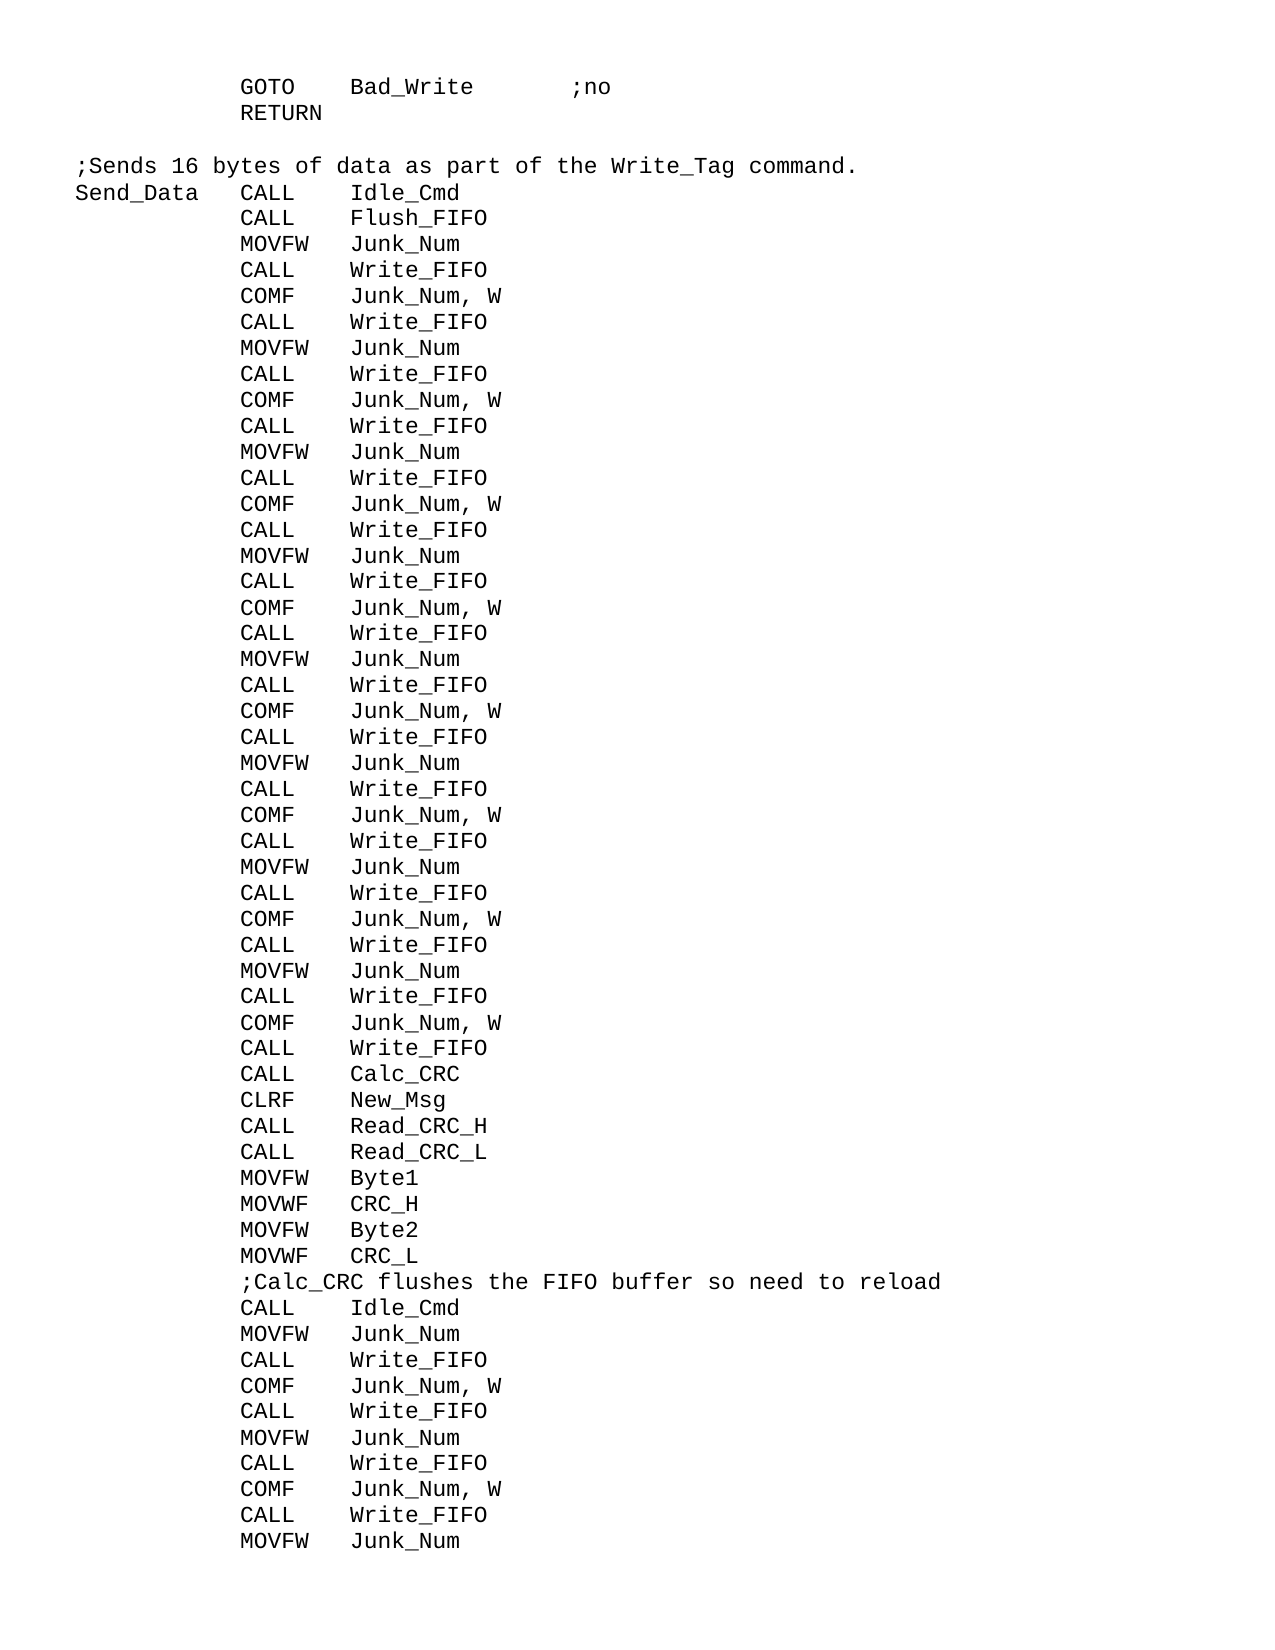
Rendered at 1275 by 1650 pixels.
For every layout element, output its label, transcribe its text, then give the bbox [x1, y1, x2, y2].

text MOVFW Junk_Num [75, 1426, 1200, 1452]
text MOVFW Junk_Num [75, 1322, 1200, 1348]
text CALL Write_FIFO [75, 259, 1200, 284]
text COMF Junk_Num, W [75, 388, 1200, 414]
text CALL Write_FIFO [75, 570, 1200, 596]
text CALL Write_FIFO [75, 362, 1200, 388]
text MOVFW Junk_Num [75, 751, 1200, 777]
text CALL Write_FIFO [75, 933, 1200, 959]
text MOVFW Junk_Num [75, 959, 1200, 985]
text CALL Write_FIFO [75, 1400, 1200, 1426]
text MOVFW Junk_Num [75, 440, 1200, 466]
text MOVFW Junk_Num [75, 544, 1200, 570]
text CALL Write_FIFO [75, 1504, 1200, 1529]
text CALL Write_FIFO [75, 829, 1200, 855]
text CALL Write_FIFO [75, 622, 1200, 648]
text CLRF New_Msg [75, 1089, 1200, 1114]
text MOVFW Junk_Num [75, 648, 1200, 674]
text RETURN [75, 101, 1200, 127]
text MOVFW Byte2 [75, 1218, 1200, 1244]
text CALL Read_CRC_L [75, 1141, 1200, 1166]
text CALL Write_FIFO [75, 985, 1200, 1011]
text CALL Idle_Cmd [75, 1296, 1200, 1322]
text MOVWF CRC_H [75, 1192, 1200, 1218]
text COMF Junk_Num, W [75, 803, 1200, 829]
text ;Sends 16 bytes of data as part of the Write_Tag command. [75, 155, 1200, 181]
text COMF Junk_Num, W [75, 1478, 1200, 1504]
text CALL Calc_CRC [75, 1063, 1200, 1089]
text MOVFW Junk_Num [75, 855, 1200, 881]
text CALL Write_FIFO [75, 1348, 1200, 1374]
text COMF Junk_Num, W [75, 596, 1200, 622]
text MOVWF CRC_L [75, 1244, 1200, 1270]
text CALL Write_FIFO [75, 726, 1200, 751]
text CALL Write_FIFO [75, 881, 1200, 907]
text CALL Flush_FIFO [75, 207, 1200, 233]
text COMF Junk_Num, W [75, 492, 1200, 518]
text MOVFW Junk_Num [75, 1529, 1200, 1556]
text MOVFW Byte1 [75, 1166, 1200, 1192]
text CALL Write_FIFO [75, 466, 1200, 492]
text ;Calc_CRC flushes the FIFO buffer so need to reload [75, 1270, 1200, 1296]
text CALL Write_FIFO [75, 777, 1200, 803]
text MOVFW Junk_Num [75, 233, 1200, 259]
text CALL Write_FIFO [75, 414, 1200, 440]
text CALL Write_FIFO [75, 518, 1200, 544]
text COMF Junk_Num, W [75, 699, 1200, 726]
text CALL Write_FIFO [75, 674, 1200, 699]
text MOVFW Junk_Num [75, 336, 1200, 362]
text COMF Junk_Num, W [75, 1011, 1200, 1037]
text COMF Junk_Num, W [75, 284, 1200, 311]
text GOTO Bad_Write ;no [75, 75, 1200, 101]
text CALL Write_FIFO [75, 1452, 1200, 1478]
text Send_Data CALL Idle_Cmd [75, 181, 1200, 207]
text CALL Read_CRC_H [75, 1114, 1200, 1141]
text COMF Junk_Num, W [75, 907, 1200, 933]
text COMF Junk_Num, W [75, 1374, 1200, 1400]
text CALL Write_FIFO [75, 311, 1200, 336]
text CALL Write_FIFO [75, 1037, 1200, 1063]
